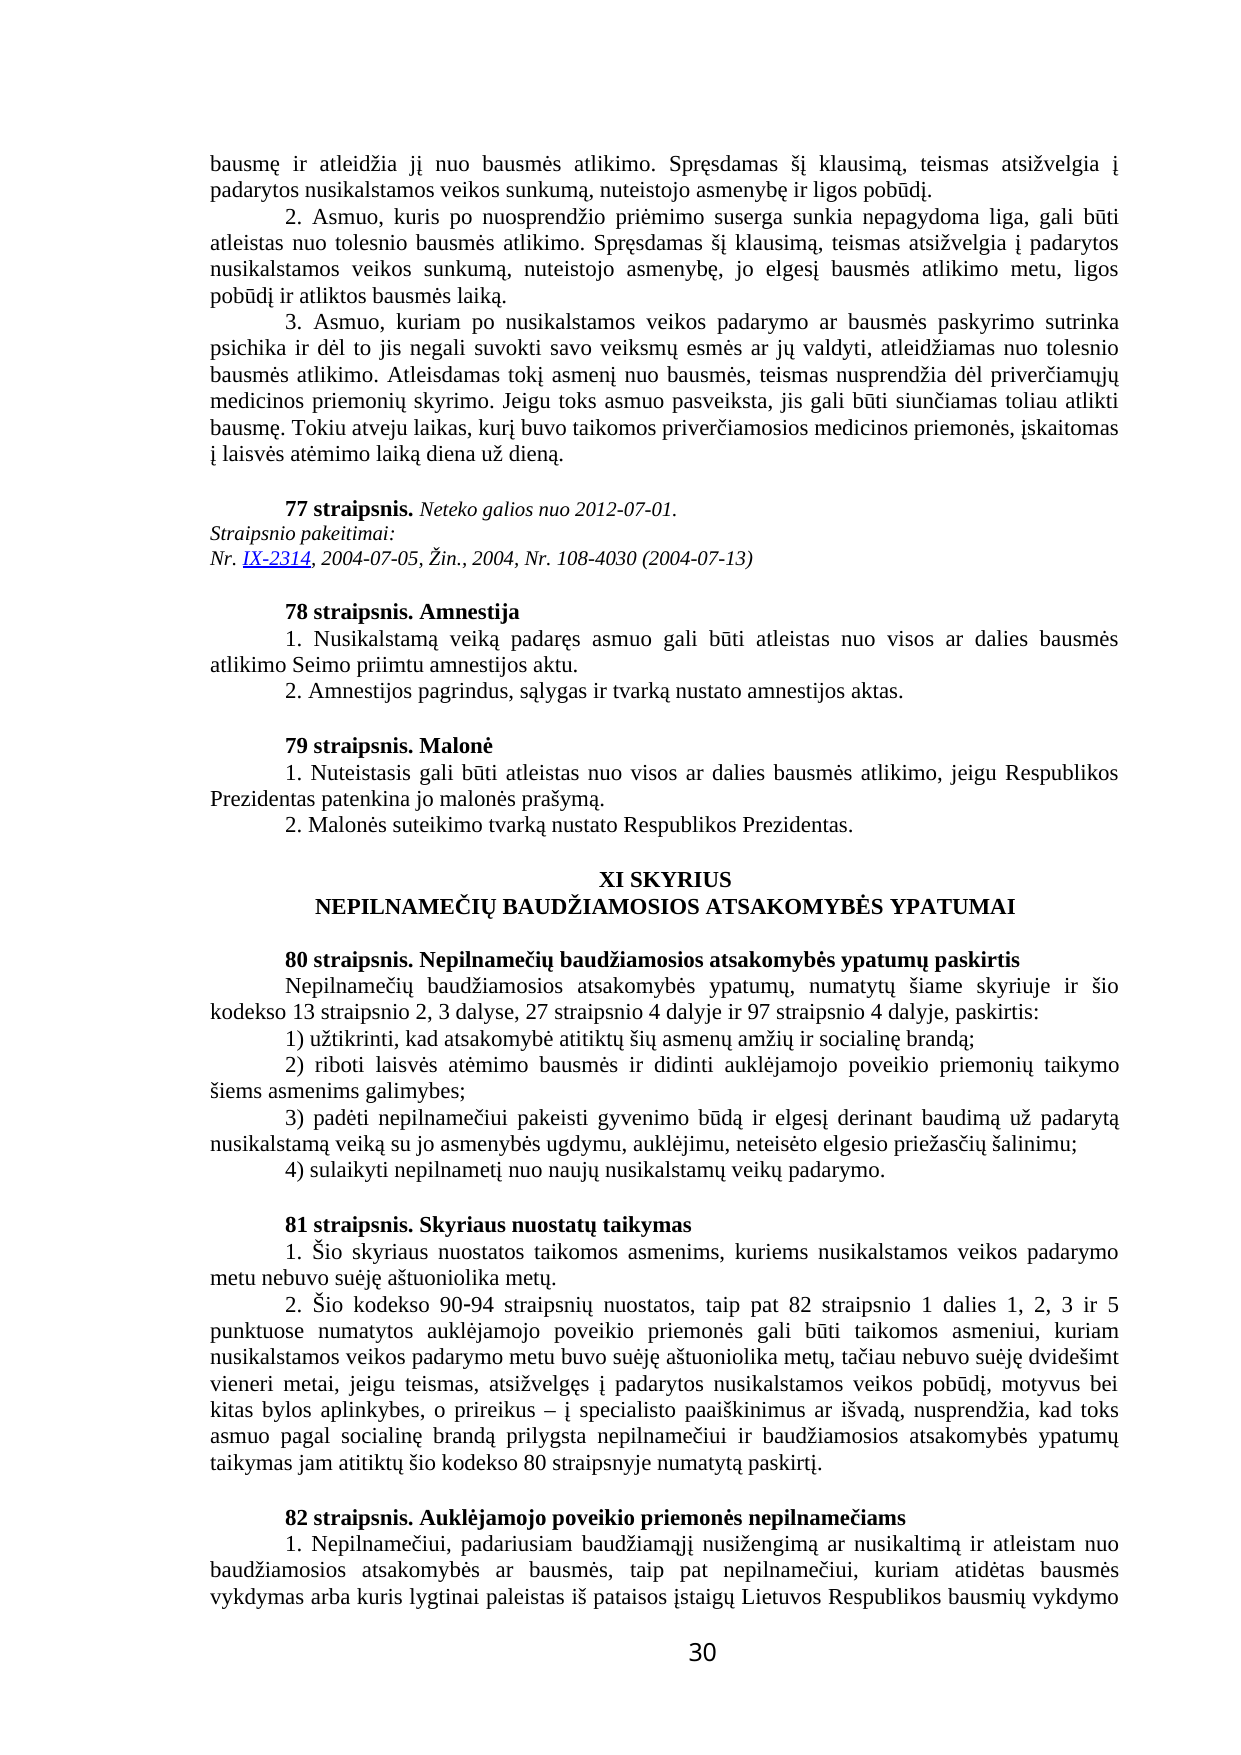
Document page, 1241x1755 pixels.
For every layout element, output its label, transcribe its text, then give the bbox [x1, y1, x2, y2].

text Nr. IX-2314, 2004-07-05, Žin., 2004, Nr. 108-4030 (2004-07-13) [210, 545, 1120, 569]
text 3. Asmuo, kuriam po nusikalstamos veikos padarymo ar bausmės paskyrimo sutrinka psichika ir dėl to jis negali suvokti savo veiksmų esmės ar jų valdyti, atleidžiamas nuo tolesnio bausmės atlikimo. Atleisdamas tokį asmenį nuo bausmės, teismas nusprendžia dėl priverčiamųjų medicinos priemonių skyrimo. Jeigu toks asmuo pasveiksta, jis gali būti siunčiamas toliau atlikti bausmę. Tokiu atveju laikas, kurį buvo taikomos priverčiamosios medicinos priemonės, įskaitomas į laisvės atėmimo laiką diena už dieną. [210, 308, 1120, 466]
text bausmę ir atleidžia jį nuo bausmės atlikimo. Spręsdamas šį klausimą, teismas atsižvelgia į padarytos nusikalstamos veikos sunkumą, nuteistojo asmenybę ir ligos pobūdį. [210, 150, 1120, 203]
text 2. Šio kodekso 9094 straipsnių nuostatos, taip pat 82 straipsnio 1 dalies 1, 2, 3 ir 5 punktuose numatytos auklėjamojo poveikio priemonės gali būti taikomos asmeniui, kuriam nusikalstamos veikos padarymo metu buvo suėję aštuoniolika metų, tačiau nebuvo suėję dvidešimt vieneri metai, jeigu teismas, atsižvelgęs į padarytos nusikalstamos veikos pobūdį, motyvus bei kitas bylos aplinkybes, o prireikus – į specialisto paaiškinimus ar išvadą, nusprendžia, kad toks asmuo pagal socialinę brandą prilygsta nepilnamečiui ir baudžiamosios atsakomybės ypatumų taikymas jam atitiktų šio kodekso 80 straipsnyje numatytą paskirtį. [210, 1291, 1120, 1475]
text 2. Asmuo, kuris po nuosprendžio priėmimo suserga sunkia nepagydoma liga, gali būti atleistas nuo tolesnio bausmės atlikimo. Spręsdamas šį klausimą, teismas atsižvelgia į padarytos nusikalstamos veikos sunkumą, nuteistojo asmenybę, jo elgesį bausmės atlikimo metu, ligos pobūdį ir atliktos bausmės laiką. [210, 203, 1120, 308]
text 3) padėti nepilnamečiui pakeisti gyvenimo būdą ir elgesį derinant baudimą už padarytą nusikalstamą veiką su jo asmenybės ugdymu, auklėjimu, neteisėto elgesio priežasčių šalinimu; [210, 1104, 1120, 1156]
text Nepilnamečių baudžiamosios atsakomybės ypatumų, numatytų šiame skyriuje ir šio kodekso 13 straipsnio 2, 3 dalyse, 27 straipsnio 4 dalyje ir 97 straipsnio 4 dalyje, paskirtis: [210, 972, 1120, 1025]
text 78 straipsnis. Amnestija [210, 598, 1120, 624]
text 2) riboti laisvės atėmimo bausmės ir didinti auklėjamojo poveikio priemonių taikymo šiems asmenims galimybes; [210, 1051, 1120, 1104]
text 81 straipsnis. Skyriaus nuostatų taikymas [210, 1212, 1120, 1238]
text 2. Amnestijos pagrindus, sąlygas ir tvarką nustato amnestijos aktas. [210, 677, 1120, 704]
text Straipsnio pakeitimai: [210, 521, 1120, 545]
text 2. Malonės suteikimo tvarką nustato Respublikos Prezidentas. [210, 811, 1120, 838]
text 82 straipsnis. Auklėjamojo poveikio priemonės nepilnamečiams [210, 1504, 1120, 1530]
text 1. Nepilnamečiui, padariusiam baudžiamąjį nusižengimą ar nusikaltimą ir atleistam nuo baudžiamosios atsakomybės ar bausmės, taip pat nepilnamečiui, kuriam atidėtas bausmės vykdymas arba kuris lygtinai paleistas iš pataisos įstaigų Lietuvos Respublikos bausmių vykdymo [210, 1530, 1120, 1609]
text 79 straipsnis. Malonė [210, 732, 1120, 759]
text 4) sulaikyti nepilnametį nuo naujų nusikalstamų veikų padarymo. [210, 1156, 1120, 1183]
text 1. Šio skyriaus nuostatos taikomos asmenims, kuriems nusikalstamos veikos padarymo metu nebuvo suėję aštuoniolika metų. [210, 1238, 1120, 1291]
text 1) užtikrinti, kad atsakomybė atitiktų šių asmenų amžių ir socialinę brandą; [210, 1025, 1120, 1051]
text 77 straipsnis. Neteko galios nuo 2012-07-01. [285, 495, 1120, 521]
text NEPILNAMEČIŲ BAUDŽIAMOSIOS ATSAKOMYBĖS YPATumai [210, 893, 1120, 919]
text 80 straipsnis. Nepilnamečių baudžiamosios atsakomybės ypatumų paskirtis [210, 946, 1120, 972]
text 1. Nusikalstamą veiką padaręs asmuo gali būti atleistas nuo visos ar dalies bausmės atlikimo Seimo priimtu amnestijos aktu. [210, 624, 1120, 677]
text 1. Nuteistasis gali būti atleistas nuo visos ar dalies bausmės atlikimo, jeigu Respublikos Prezidentas patenkina jo malonės prašymą. [210, 759, 1120, 811]
subtitle XI SKYRIUS [210, 867, 1120, 893]
